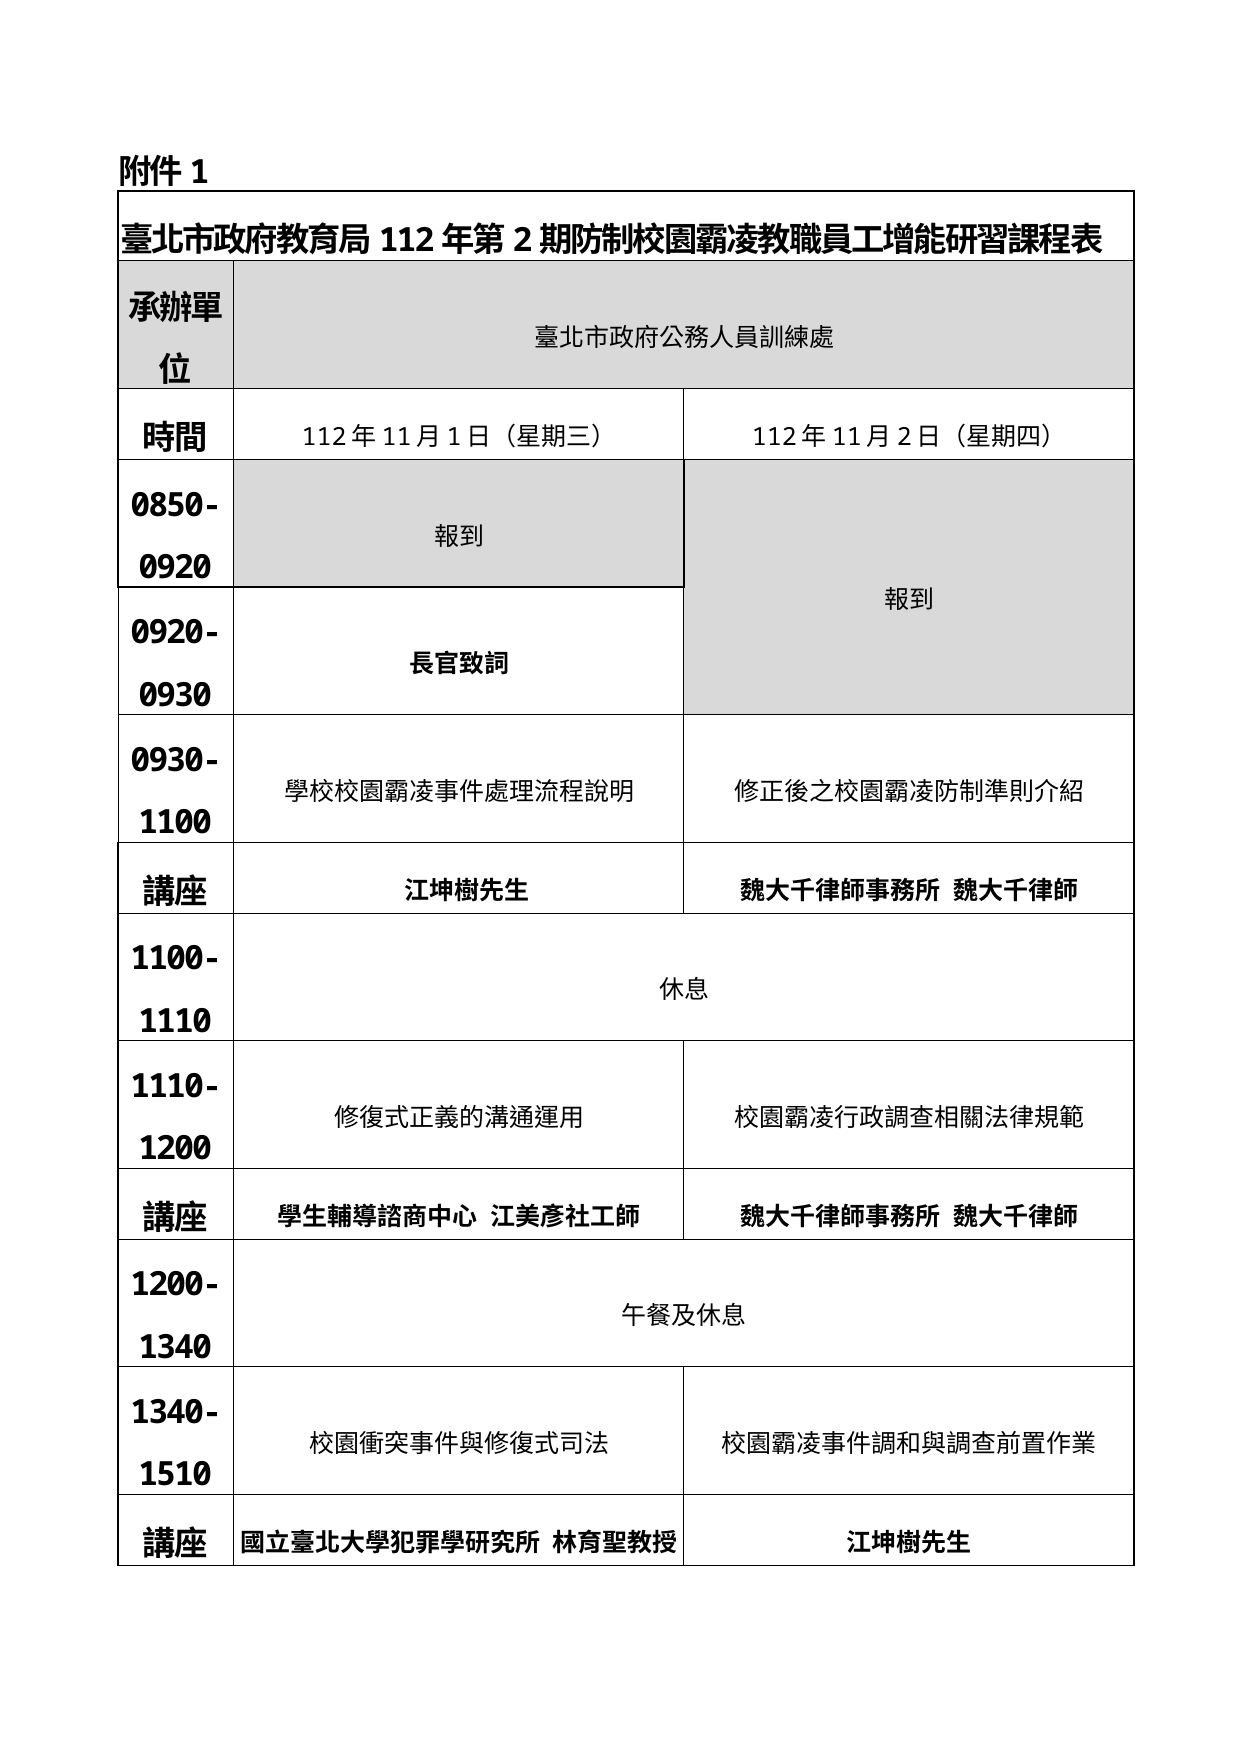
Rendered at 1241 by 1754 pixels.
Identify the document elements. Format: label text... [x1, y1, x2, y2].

table_cell 112年11月1日（星期三） [234, 389, 683, 459]
table_cell 學生輔導諮商中心 江美彥社工師 [234, 1169, 683, 1238]
table_cell 1100-1110 [119, 914, 233, 1040]
table_cell 校園衝突事件與修復式司法 [234, 1367, 683, 1494]
table_cell 校園霸凌行政調查相關法律規範 [684, 1041, 1133, 1168]
table_cell 江坤樹先生 [234, 843, 683, 912]
table_cell 時間 [119, 389, 233, 459]
table_cell 魏大千律師事務所 魏大千律師 [684, 1169, 1133, 1238]
table_cell 學校校園霸凌事件處理流程說明 [234, 715, 683, 842]
table_cell 校園霸凌事件調和與調查前置作業 [684, 1367, 1133, 1494]
table_cell 0920-0930 [119, 588, 233, 714]
table_cell 長官致詞 [234, 588, 683, 714]
table_cell 報到 [684, 460, 1133, 714]
table_cell 臺北市政府公務人員訓練處 [234, 261, 1133, 388]
table_header 臺北市政府教育局112年第2期防制校園霸凌教職員工增能研習課程表 [119, 192, 1133, 260]
table_cell 1200-1340 [119, 1240, 233, 1366]
table_cell 講座 [119, 843, 233, 912]
text 附件1 [118, 127, 1122, 189]
table_cell 講座 [119, 1495, 233, 1564]
table_cell 國立臺北大學犯罪學研究所 林育聖教授 [234, 1495, 683, 1564]
table_cell 午餐及休息 [234, 1240, 1133, 1366]
table_cell 報到 [234, 460, 683, 586]
table_cell 講座 [119, 1169, 233, 1238]
table_cell 修正後之校園霸凌防制準則介紹 [684, 715, 1133, 842]
table_cell 1110-1200 [119, 1041, 233, 1168]
table_cell 112年11月2日（星期四） [684, 389, 1133, 459]
table_cell 承辦單位 [119, 261, 233, 388]
table_cell 0850-0920 [119, 460, 233, 586]
table_cell 修復式正義的溝通運用 [234, 1041, 683, 1168]
table_cell 休息 [234, 914, 1133, 1040]
table_cell 江坤樹先生 [684, 1495, 1133, 1564]
table_cell 0930-1100 [119, 715, 233, 842]
table_cell 魏大千律師事務所 魏大千律師 [684, 843, 1133, 912]
table_cell 1340-1510 [119, 1367, 233, 1494]
